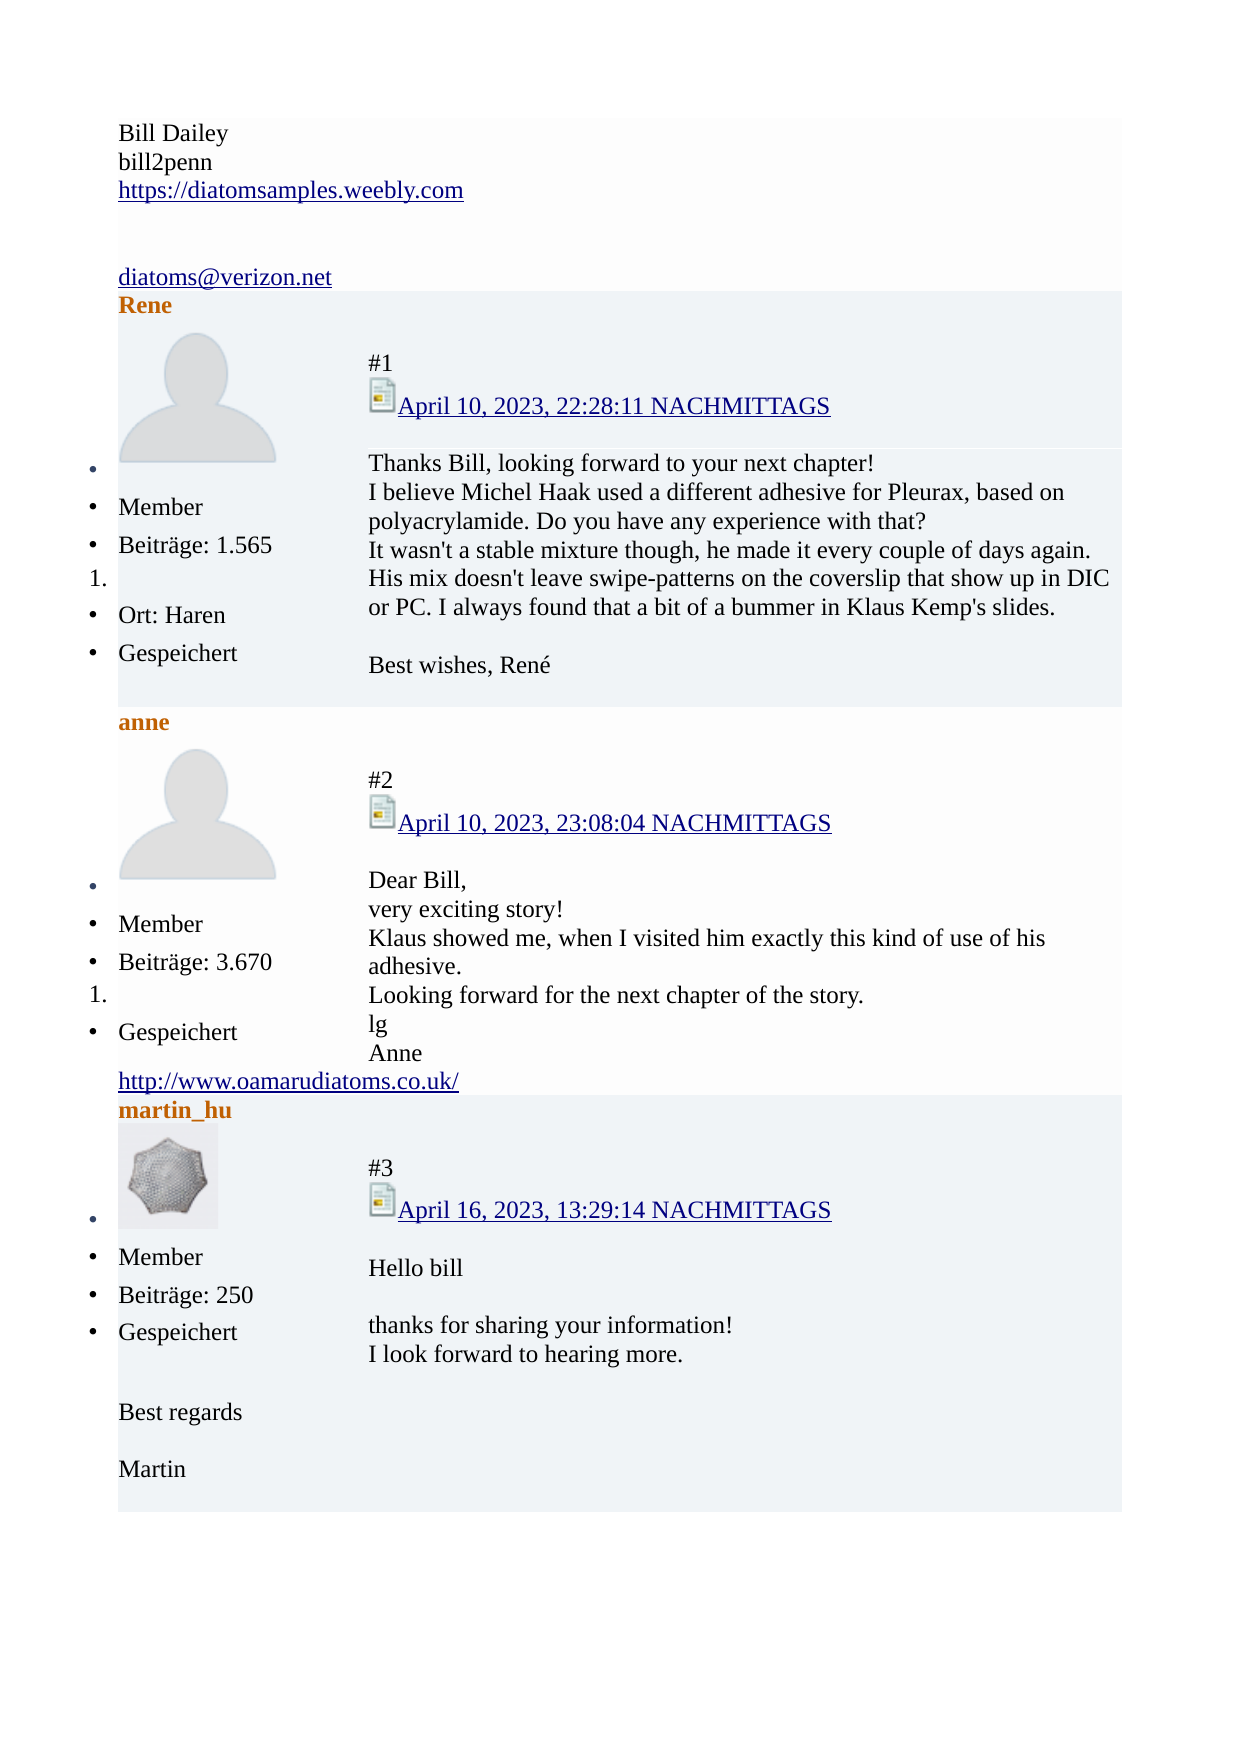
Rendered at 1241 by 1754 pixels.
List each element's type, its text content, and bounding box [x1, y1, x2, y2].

picture [118, 1123, 219, 1229]
text #3 [368, 1153, 1122, 1181]
list Gespeichert [118, 638, 368, 667]
list Beiträge: 250 [118, 1280, 368, 1308]
list Member [118, 492, 368, 521]
list Gespeichert [118, 1317, 368, 1346]
text http://www.oamarudiatoms.co.uk/ [118, 1066, 1122, 1095]
subtitle anne [118, 707, 368, 736]
list Gespeichert [118, 1017, 368, 1046]
text April 10, 2023, 23:08:04 NACHMITTAGS [368, 793, 1122, 836]
picture [118, 736, 278, 896]
text #1 [368, 348, 1122, 377]
list Beiträge: 3.670 [118, 947, 368, 975]
picture [118, 319, 278, 479]
picture [368, 376, 398, 415]
text April 16, 2023, 13:29:14 NACHMITTAGS [368, 1181, 1122, 1224]
text April 10, 2023, 22:28:11 NACHMITTAGS [368, 377, 1122, 420]
subtitle Rene [118, 291, 368, 319]
list Member [118, 909, 368, 938]
text Bill Dailey bill2penn https://diatomsamples.weebly.com diatoms@verizon.net [118, 118, 1122, 291]
subtitle martin_hu [118, 1095, 368, 1124]
text Dear Bill, very exciting story! Klaus showed me, when I visited him exactly this kind of use of his adhesive. Looking forward for the next chapter of the story. lg Anne [118, 865, 1122, 1066]
text Hello bill thanks for sharing your information! I look forward to hearing more. Best regards Martin [118, 1253, 1122, 1483]
picture [368, 793, 398, 831]
text Thanks Bill, looking forward to your next chapter! I believe Michel Haak used a different adhesive for Pleurax, based on polyacrylamide. Do you have any experience with that? It wasn't a stable mixture though, he made it every couple of days again. His mix doesn't leave swipe-patterns on the coverslip that show up in DIC or PC. I always found that a bit of a bummer in Klaus Kemp's slides. Best wishes, René [118, 448, 1122, 707]
list Member [118, 1242, 368, 1271]
list Ort: Haren [118, 601, 368, 629]
picture [368, 1181, 398, 1219]
list Beiträge: 1.565 [118, 530, 368, 559]
text #2 [368, 765, 1122, 793]
